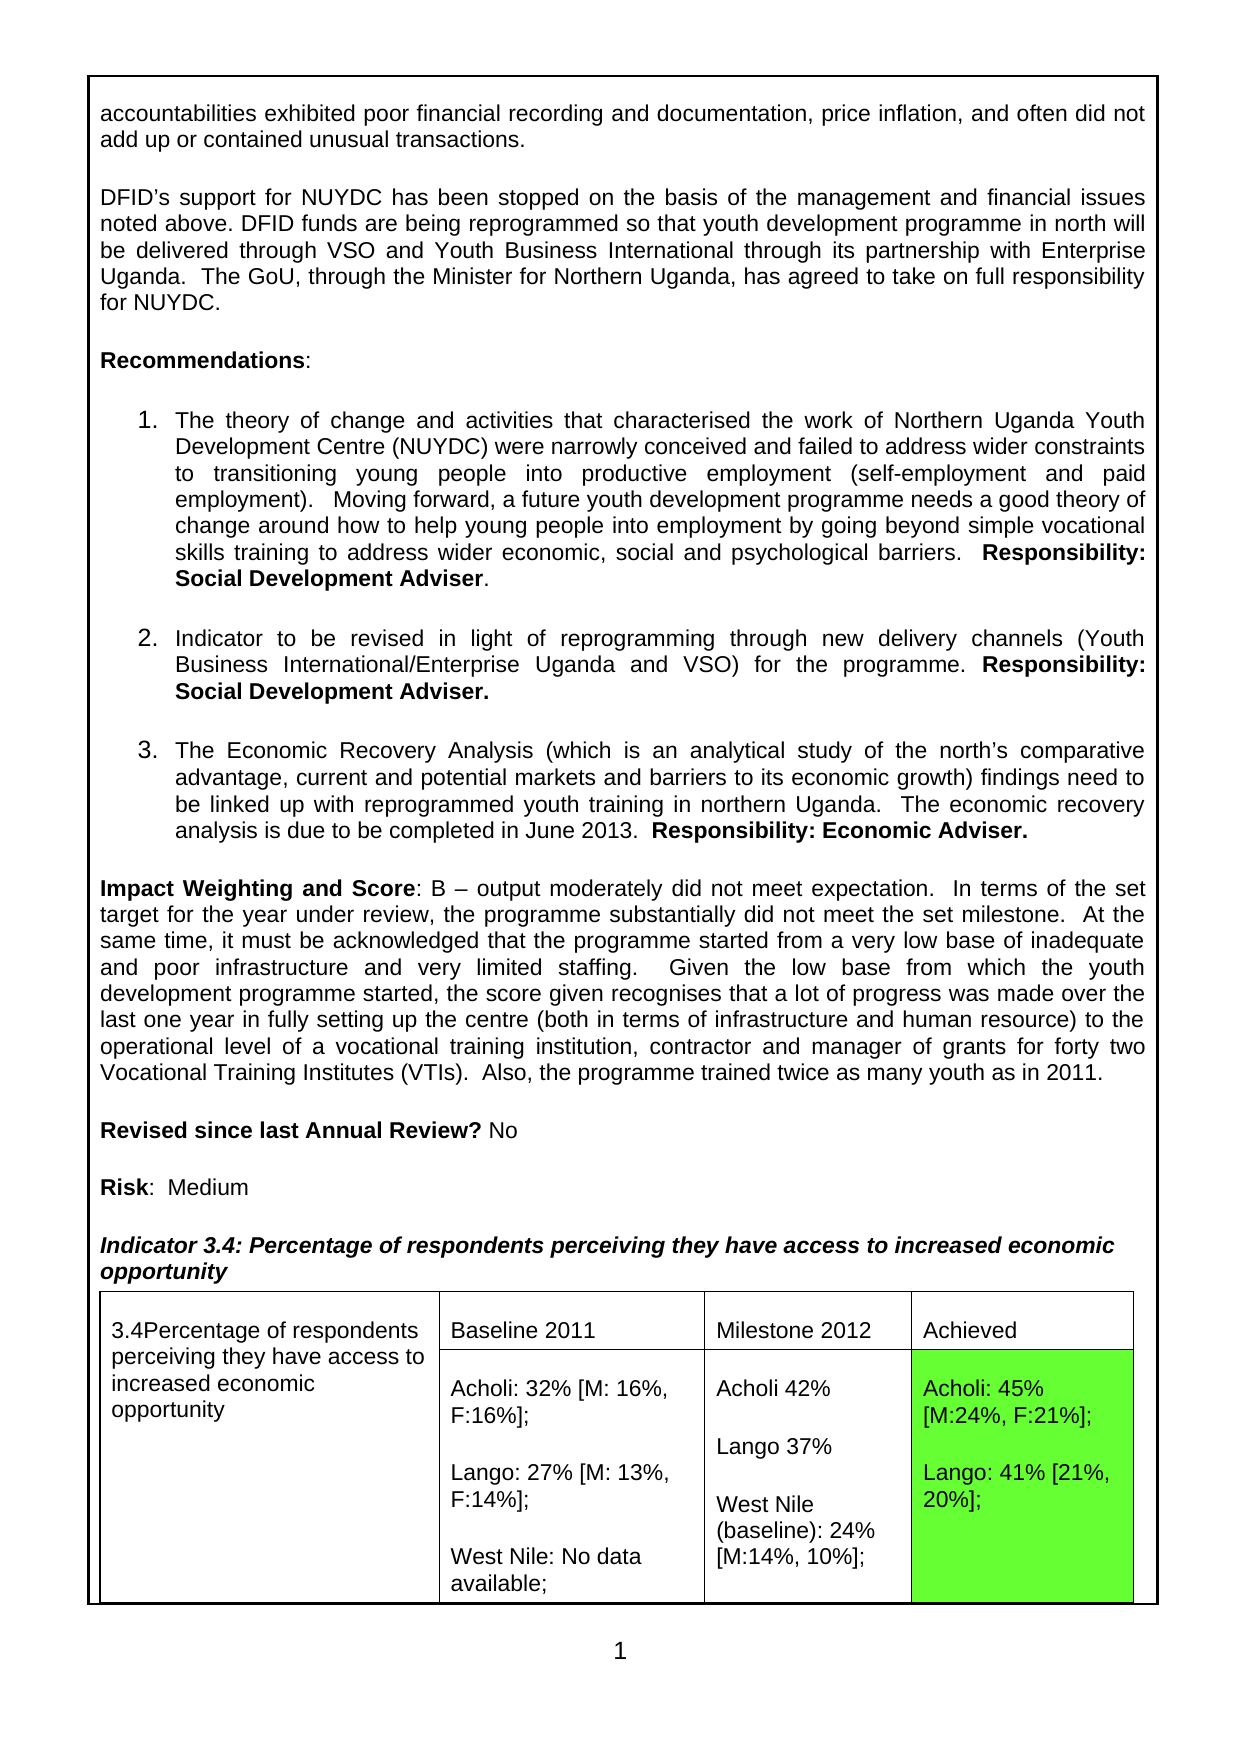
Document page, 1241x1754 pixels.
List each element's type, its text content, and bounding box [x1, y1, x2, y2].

table_header Milestone 2012 [705, 1292, 911, 1349]
table_cell Acholi 42% Lango 37% West Nile (baseline): 24% [M:14%, 10%]; Karamoja (baseline): 19% [M:14%, F:5%] [705, 1350, 911, 1602]
table_header 3.4Percentage of respondents perceiving they have access to increased economic opportunity [101, 1292, 439, 1602]
table_cell Acholi: 45% [M:24%, F:21%]; Lango: 41% [21%, 20%]; [912, 1350, 1133, 1602]
table_header Baseline 2011 [440, 1292, 704, 1349]
table_header Achieved [912, 1292, 1133, 1349]
table_cell Performance against specific indicators: Indicator 3.1: Number of applications for small grant scheme received and approved Progress against expected results (see Annex 5 for detail): The purpose of this grants scheme programme is to support the creation of new businesses and jobs and the expansion of existing small and medium scale enterprises through grants and business advisory services. Grant support is given to business enterprises to enable them pursue the right investment opportunities in a region recovering from conflict. While managed by OPM, the programme was being implemented by Private Sector Foundation Uganda (PSFU), a non-government institution. The budget for the programme is £13m. The Annual Review was conducted in October 2012 by a DFID Economist from London. In terms of the programme performance against its log frame, the scheme did not deliver the anticipated results. The start-up of the grants scheme was slow because of PSFU’s limited outreach to the various sub-regions in the north and the scheme’s pre-financing methodology that limited access to a few business enterprises (this issue was rectified only after the annual review in 2011). The Annual Review also found that PSFU is not able to perform the role of financial outreach institution - PSFU lacks the necessary expertise to evaluate grant proposals effectively, handle asset transfers or monitor grants’ effectiveness. Thus, PSFU’s ability to make a long-lasting contribution to financial sector deepening was judged as questionable thus the management of the scheme will be transferred to a new service provider. The Annual Review noted the following progress and challenges: Figures showed that in the months preceding the period of Annual Review (October) the rate of grant approval had increased by 65% due to improved outreach and upfront payment of grants rather than the pre-financing reimbursement method, which had previously required all businesses to make a 40% up-front contribution towards total costs in order to access grants under the scheme. This approach had limited the number of beneficiaries who could access grants under the scheme either due to lack of finance or the inability of a business enterprise to access credit to implement activities. As a result of the 2011 Annual Review recommendation, a new approach was developed for accessing grants under the scheme. In the new approach, PSFU would make upfront payments of grants and a business enterprise made a percentage contribution depending on the nature and size of the business. This approach promoted flexibility in beneficiaries’ contributions as it made it easier for businesses to access the grants under the scheme. Adjustments in eligibility criteria resulted in the programme gaining considerable momentum since April 2012 in terms of increasing the number of applications. The number of approved applications increased in six months (April to October 2012) from 124 to 351. The scheme had been careful in assessing and supporting activities in sub-regions most affected by conflict (that is, Acholi and Lango sub-regions). This was important given the political sensitivity across northern Uganda that more support needed to go to business enterprises in areas most affected by conflict. The Annual Review noted that disbursement delays of funds from OPM to PSFU affected project implementation and further found that PSFU was not systematically checking how money was being used or whether equipment/services which were purchased were being used for the intended tasks. The result was that there were mixed reports from beneficiaries about the effectiveness of PSFU. PSFU did not have a clear methodology on how to count direct jobs, nor were jobs disaggregated by gender/sector or as skilled/ unskilled in the log frame. The Annual Review also pointed out that there were risks that the provision of the grants could crowd out the private sector. While PSFU was tasked to look at business viability as a key criterion for providing grants to enterprises, PSFU work was also to be complemented by the deeper analytical study through the Economic Recovery Analysis, which was delayed due to poor performance of the original implementer. DFID contracted Oxford Economics to finalise the Economic Recovery Analysis. It will be published by August 2013. Funds to PSFU via OPM were suspended following OPM corruption scandal, which resulted in DFID commissioning a forensic audit of UK aid provided to OPM. The audit found only minor irregularities with PSFU. Since the suspension and freezing of UK aid, PSFU have accumulated over £3m of contractual obligations and liabilities for grants approved (resulting from client agreements, commitments on goods and services consumed, project running costs and staff salaries) prior to the financial aid freeze taking effect. DFID is planning to re-route support to PSFU from OPM to a direct Accountable Grant to allow PSFU to meet liabilities. Once these liabilities are met, the management of the grant scheme will be passed onto the new service provider (KPMG) as part of a new, wider Financial Services programme DFID Uganda is implementing. KPMG will need to review the suspended grants scheme model in order to assess whether or not it is a good model for generating new businesses and jobs and then make the necessary changes to refine the model. Recommendations: DFID should ensure KPMG works with PSFU to handle the large backlog of existing grant applications. This would mean using PSFU’s networks, presence and reputation in the north, but with the assurances of an experienced financial service provider to ensure technical competence in the area of financial deepening. Responsibility: Economic Adviser. KPMG to do a fast track assessment of current model of the grants scheme in terms of whether or not it is a good model for generating businesses and creating jobs, revise and refine the model including the possibility of identifying a financial institution for providing grants to businesses in the north, and review PSFU’s function within the revised model. Responsibility: Economic Adviser. Impact Weighting and Score: C – outputs substantially did not meet expectation. Revised since last Annual Review? No Risk: Medium Indicator 3.2: Jobs created (number of new job opportunities) Progress against expected results (see Annex 5 for detail): This indicator is part of the PSFU logframe. According to the Annual Review, as of September 2012, 2004 direct jobs were created by the grants scheme and 56,299 indirect jobs created which was calculated by looking at the MoUs between businesses and out growers and the number of people employed in the distribution and transportation of products/goods. However, the understanding of the indicator above was that it referred to direct jobs created. All the same, the Annual Review is clear that PSFU does not have a clear methodology for counting jobs nor are the data disaggregated by gender/sector/skilled vs unskilled, making the value of this indicator questionable. Recommendations: KPMG as the new management agent of the grants scheme to develop a clear and robust methodology for counting direct and indirect jobs created under the scheme. Responsibility: Economic Adviser. Impact Weighting and Score: B – Outputs moderately did not meet expectation Revised since last Annual Review? Yes. The 2011 Annual Review suggested adding ‘jobs created’ as an indicator to replace ‘investment leverage.’ The log frame was revised to reflect direct jobs created. Risk: Medium Indicator 3.3: Number of youth trained by DFID-funded programmes in targeted vocational and micro-enterprise skills Progress against expected results (see Annex 6 for detail): The purpose of this programme is to train 100,000 youth across northern Uganda by 2015 through literacy, vocational skills and apprenticeship programmes with the aim of helping them find employment. Through this programme DFID, working together with the Government of Uganda, aimed to support the Northern Uganda Youth Development Centre (NUYDC) to become a centre of excellence and best practice in high quality vocational training. The original vision was for NUYDC to become the ‘hub’ for a wider network of Vocational Training Institutions (VTIs). The budget for the programme is £12m. The review of this programme was carried out by DFID’s Social Development Adviser from London who was accompanied by DFID Uganda’s Social Development Adviser. The findings of the Annual Review indicated that publicity around the training courses at NUYDC and through the VTIs network deliberately targeted marginalised and conflict-affected youth, in line with their mandate. NUYDC made active efforts to recruit girls and women, in order to meet the target of 30% female students. However, despite encouraging girls to apply for training, no consideration was given to the specific constraints or opportunities for girls and women in terms of their being able to access and benefit from relevant training courses. While the ratio of young women enrolled increased, they were channelled to traditional and relatively low-value vocations. Furthermore, while there was an on-site counsellor at NUYDC, other VTIs provided only one or two short sessions on life skills and/or conflict resolution – although these issues were meant to be systematically addressed according to the programme principles and conception. Also, while the training curricula included health talks, there was no systematic effort to provide reproductive health information and/or family planning support. Hidden costs, such as for uniforms, might have been a disincentive for the poorest young people to access or persist in training. The implicit theory of change underlying the NUYDC saw youth unemployment being defined as the problem and being driven fundamentally by a deficit of job-relevant skills. The war in the north was seen as a major disruption to young people gaining basic education and job-relevant skills and this has resulted in a dearth of skilled workers to meet the labour demand needs of a resurgent regional economy. By providing youth with basic and technical skills in traditional occupations, the NUYDC saw itself as aspiring to create new jobs for youth. The reality in the north, however, is much more complex, with youth under-employment, not unemployment, being the predominant problem, whilst the resurgence of the regional economy has not taken place as quickly as originally anticipated. The drivers of youth underemployment include a lack of labour demand, job-search constraints, low levels of firm start-ups, poor infrastructure and certain social constraints on labour supply, which all lie beyond the current scope of the NUYDC interventions. In terms of assessment against the PCDP log frame, the centre remained significantly off-track to reach the target of 100,000 youth with relevant skills training and the centre continues to present technical, institutional and post-project sustainability concerns. The Annual Review also found that NUYDC was providing minimal support to its graduates to secure employment or exploit opportunities for enterprise. NUYDC was managed and overseen by OPM. All funds were frozen when funds in OPM accounts were frozen. NUYDC was audited as part of the forensic audit. The findings showed that NUYDC’s accountabilities exhibited poor financial recording and documentation, price inflation, and often did not add up or contained unusual transactions. DFID’s support for NUYDC has been stopped on the basis of the management and financial issues noted above. DFID funds are being reprogrammed so that youth development programme in north will be delivered through VSO and Youth Business International through its partnership with Enterprise Uganda. The GoU, through the Minister for Northern Uganda, has agreed to take on full responsibility for NUYDC. Recommendations: The theory of change and activities that characterised the work of Northern Uganda Youth Development Centre (NUYDC) were narrowly conceived and failed to address wider constraints to transitioning young people into productive employment (self-employment and paid employment). Moving forward, a future youth development programme needs a good theory of change around how to help young people into employment by going beyond simple vocational skills training to address wider economic, social and psychological barriers. Responsibility: Social Development Adviser. Indicator to be revised in light of reprogramming through new delivery channels (Youth Business International/Enterprise Uganda and VSO) for the programme. Responsibility: Social Development Adviser. The Economic Recovery Analysis (which is an analytical study of the north’s comparative advantage, current and potential markets and barriers to its economic growth) findings need to be linked up with reprogrammed youth training in northern Uganda. The economic recovery analysis is due to be completed in June 2013. Responsibility: Economic Adviser. Impact Weighting and Score: B – output moderately did not meet expectation. In terms of the set target for the year under review, the programme substantially did not meet the set milestone. At the same time, it must be acknowledged that the programme started from a very low base of inadequate and poor infrastructure and very limited staffing. Given the low base from which the youth development programme started, the score given recognises that a lot of progress was made over the last one year in fully setting up the centre (both in terms of infrastructure and human resource) to the operational level of a vocational training institution, contractor and manager of grants for forty two Vocational Training Institutes (VTIs). Also, the programme trained twice as many youth as in 2011. Revised since last Annual Review? No Risk: Medium Indicator 3.4: Percentage of respondents perceiving they have access to increased economic opportunity Progress against expected results (see Annex 7 for detail): This indicator is monitored by the Advisory Consortium on Conflict Sensitivity. For background information on the consortium see comment under indicator 1.4 above. During 2011, baseline data was gathered for Acholi and Lango sub-regions. Recommendations: see for indicator 1.4 above. Impact Weighting and Score: A – Outputs met expectation. Risk: Medium [90, 77, 1156, 1603]
table_cell Acholi: 32% [M: 16%, F:16%]; Lango: 27% [M: 13%, F:14%]; West Nile: No data available; Karamoja: No data available. [440, 1350, 704, 1602]
